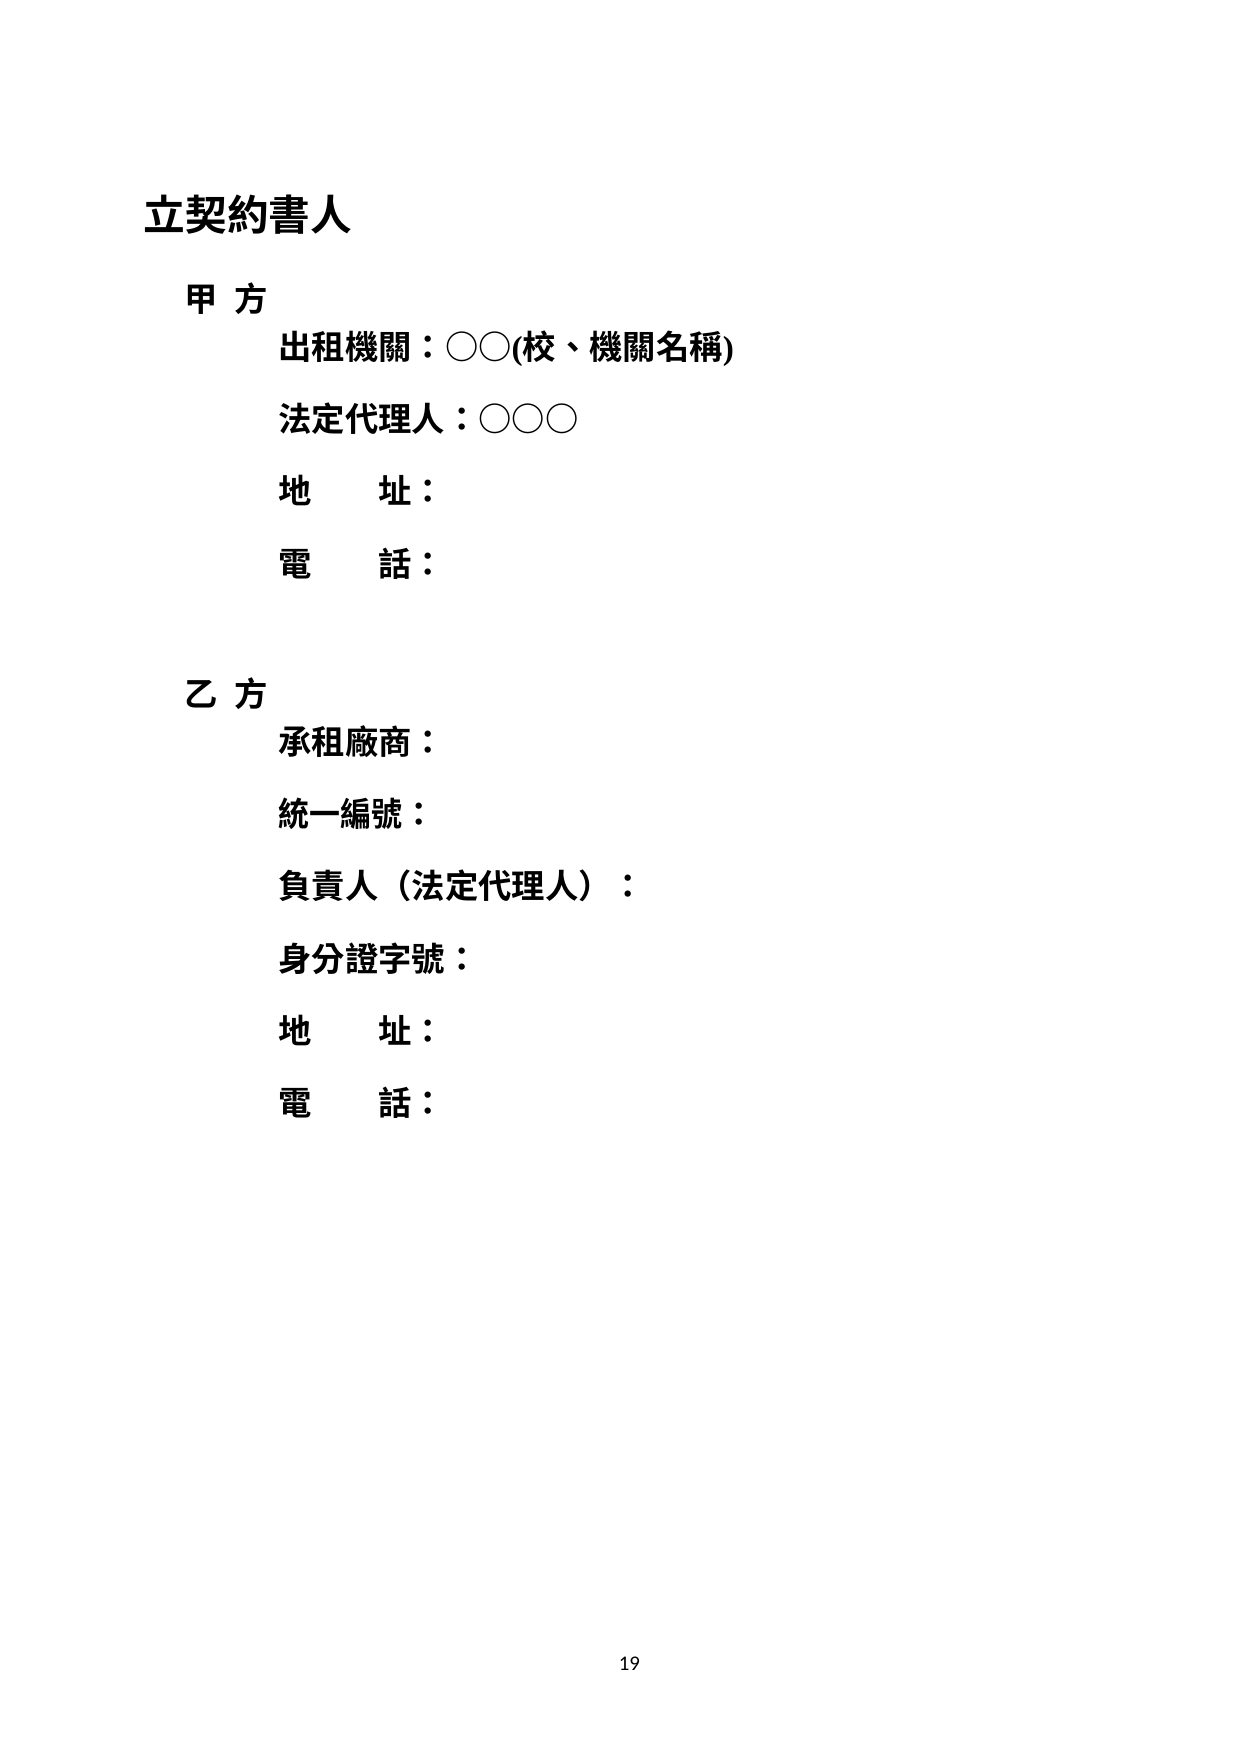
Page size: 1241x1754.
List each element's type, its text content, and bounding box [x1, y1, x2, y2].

text 乙 方 [184, 667, 1130, 716]
text 地 址： [278, 1005, 1130, 1053]
text 立契約書人 [144, 182, 1130, 242]
text 出租機關：○○(校、機關名稱) [278, 321, 1130, 369]
text 地 址： [278, 465, 1130, 513]
text 電 話： [278, 1077, 1130, 1125]
text 電 話： [278, 538, 1130, 586]
text 甲 方 [184, 272, 1130, 321]
text 身分證字號： [278, 932, 1130, 981]
text 法定代理人：○○○ [278, 393, 1130, 441]
text 承租廠商： [278, 716, 1130, 764]
text 統一編號： [278, 788, 1130, 836]
text 負責人（法定代理人）： [278, 860, 1130, 908]
